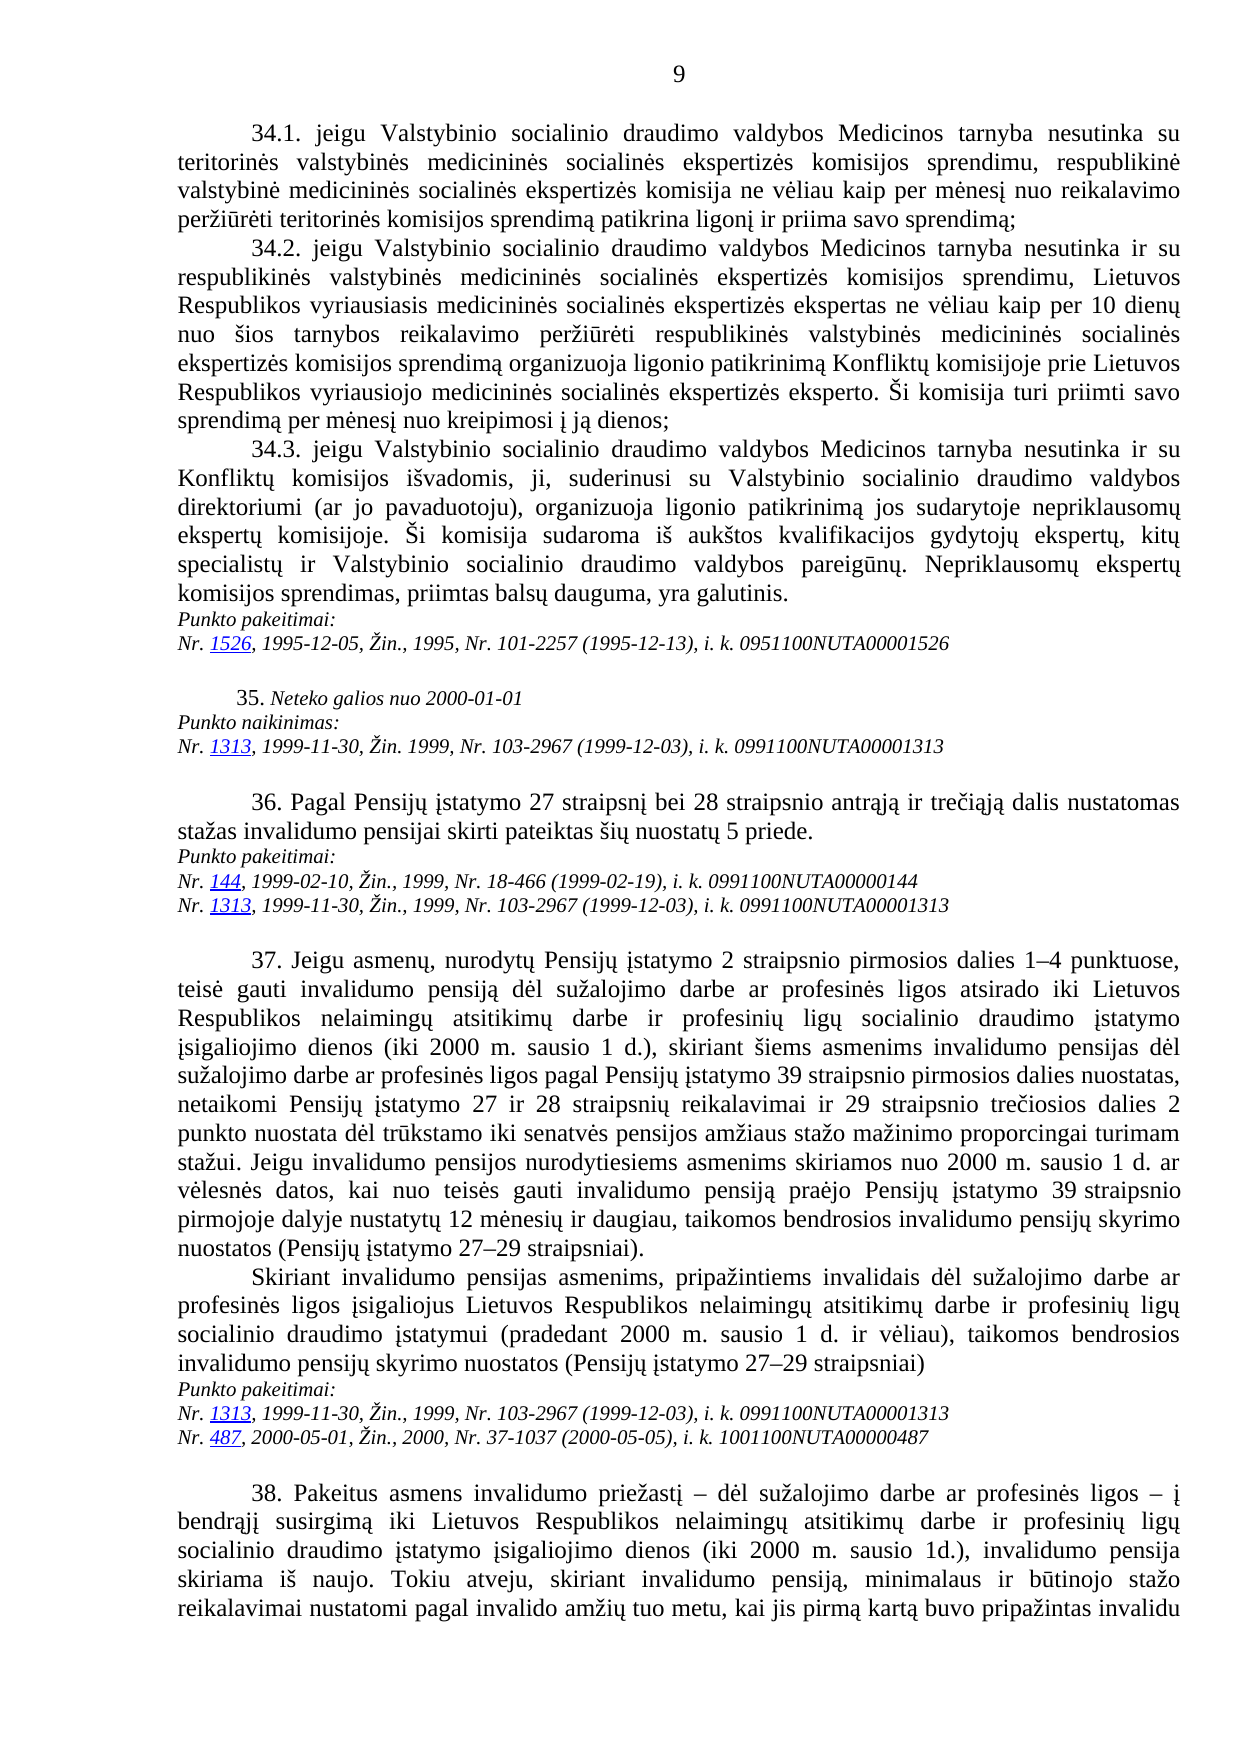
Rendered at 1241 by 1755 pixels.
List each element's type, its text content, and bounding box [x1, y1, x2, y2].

text Nr. 487, 2000-05-01, Žin., 2000, Nr. 37-1037 (2000-05-05), i. k. 1001100NUTA00000487 [177, 1425, 1181, 1449]
text Punkto pakeitimai: [177, 607, 1181, 631]
text 38. Pakeitus asmens invalidumo priežastį – dėl sužalojimo darbe ar profesinės ligos – į bendrąjį susirgimą iki Lietuvos Respublikos nelaimingų atsitikimų darbe ir profesinių ligų socialinio draudimo įstatymo įsigaliojimo dienos (iki 2000 m. sausio 1d.), invalidumo pensija skiriama iš naujo. Tokiu atveju, skiriant invalidumo pensiją, minimalaus ir būtinojo stažo reikalavimai nustatomi pagal invalido amžių tuo metu, kai jis pirmą kartą buvo pripažintas invalidu [177, 1478, 1181, 1621]
text 37. Jeigu asmenų, nurodytų Pensijų įstatymo 2 straipsnio pirmosios dalies 1–4 punktuose, teisė gauti invalidumo pensiją dėl sužalojimo darbe ar profesinės ligos atsirado iki Lietuvos Respublikos nelaimingų atsitikimų darbe ir profesinių ligų socialinio draudimo įstatymo įsigaliojimo dienos (iki 2000 m. sausio 1 d.), skiriant šiems asmenims invalidumo pensijas dėl sužalojimo darbe ar profesinės ligos pagal Pensijų įstatymo 39 straipsnio pirmosios dalies nuostatas, netaikomi Pensijų įstatymo 27 ir 28 straipsnių reikalavimai ir 29 straipsnio trečiosios dalies 2 punkto nuostata dėl trūkstamo iki senatvės pensijos amžiaus stažo mažinimo proporcingai turimam stažui. Jeigu invalidumo pensijos nurodytiesiems asmenims skiriamos nuo 2000 m. sausio 1 d. ar vėlesnės datos, kai nuo teisės gauti invalidumo pensiją praėjo Pensijų įstatymo 39 straipsnio pirmojoje dalyje nustatytų 12 mėnesių ir daugiau, taikomos bendrosios invalidumo pensijų skyrimo nuostatos (Pensijų įstatymo 27–29 straipsniai). [177, 945, 1181, 1262]
text 34.2. jeigu Valstybinio socialinio draudimo valdybos Medicinos tarnyba nesutinka ir su respublikinės valstybinės medicininės socialinės ekspertizės komisijos sprendimu, Lietuvos Respublikos vyriausiasis medicininės socialinės ekspertizės ekspertas ne vėliau kaip per 10 dienų nuo šios tarnybos reikalavimo peržiūrėti respublikinės valstybinės medicininės socialinės ekspertizės komisijos sprendimą organizuoja ligonio patikrinimą Konfliktų komisijoje prie Lietuvos Respublikos vyriausiojo medicininės socialinės ekspertizės eksperto. Ši komisija turi priimti savo sprendimą per mėnesį nuo kreipimosi į ją dienos; [177, 233, 1181, 434]
text 35. Neteko galios nuo 2000-01-01 [177, 684, 1181, 710]
text Punkto pakeitimai: [177, 1377, 1181, 1401]
text 34.3. jeigu Valstybinio socialinio draudimo valdybos Medicinos tarnyba nesutinka ir su Konfliktų komisijos išvadomis, ji, suderinusi su Valstybinio socialinio draudimo valdybos direktoriumi (ar jo pavaduotoju), organizuoja ligonio patikrinimą jos sudarytoje nepriklausomų ekspertų komisijoje. Ši komisija sudaroma iš aukštos kvalifikacijos gydytojų ekspertų, kitų specialistų ir Valstybinio socialinio draudimo valdybos pareigūnų. Nepriklausomų ekspertų komisijos sprendimas, priimtas balsų dauguma, yra galutinis. [177, 434, 1181, 607]
text Nr. 1313, 1999-11-30, Žin., 1999, Nr. 103-2967 (1999-12-03), i. k. 0991100NUTA00001313 [177, 1401, 1181, 1425]
text Nr. 1313, 1999-11-30, Žin. 1999, Nr. 103-2967 (1999-12-03), i. k. 0991100NUTA00001313 [177, 734, 1181, 758]
text Skiriant invalidumo pensijas asmenims, pripažintiems invalidais dėl sužalojimo darbe ar profesinės ligos įsigaliojus Lietuvos Respublikos nelaimingų atsitikimų darbe ir profesinių ligų socialinio draudimo įstatymui (pradedant 2000 m. sausio 1 d. ir vėliau), taikomos bendrosios invalidumo pensijų skyrimo nuostatos (Pensijų įstatymo 27–29 straipsniai) [177, 1262, 1181, 1377]
text Punkto naikinimas: [177, 710, 1181, 734]
text 34.1. jeigu Valstybinio socialinio draudimo valdybos Medicinos tarnyba nesutinka su teritorinės valstybinės medicininės socialinės ekspertizės komisijos sprendimu, respublikinė valstybinė medicininės socialinės ekspertizės komisija ne vėliau kaip per mėnesį nuo reikalavimo peržiūrėti teritorinės komisijos sprendimą patikrina ligonį ir priima savo sprendimą; [177, 118, 1181, 233]
text Nr. 1526, 1995-12-05, Žin., 1995, Nr. 101-2257 (1995-12-13), i. k. 0951100NUTA00001526 [177, 631, 1181, 655]
text Punkto pakeitimai: [177, 844, 1181, 868]
text 36. Pagal Pensijų įstatymo 27 straipsnį bei 28 straipsnio antrąją ir trečiąją dalis nustatomas stažas invalidumo pensijai skirti pateiktas šių nuostatų 5 priede. [177, 787, 1181, 844]
text Nr. 144, 1999-02-10, Žin., 1999, Nr. 18-466 (1999-02-19), i. k. 0991100NUTA00000144 [177, 868, 1181, 893]
text Nr. 1313, 1999-11-30, Žin., 1999, Nr. 103-2967 (1999-12-03), i. k. 0991100NUTA00001313 [177, 893, 1181, 917]
